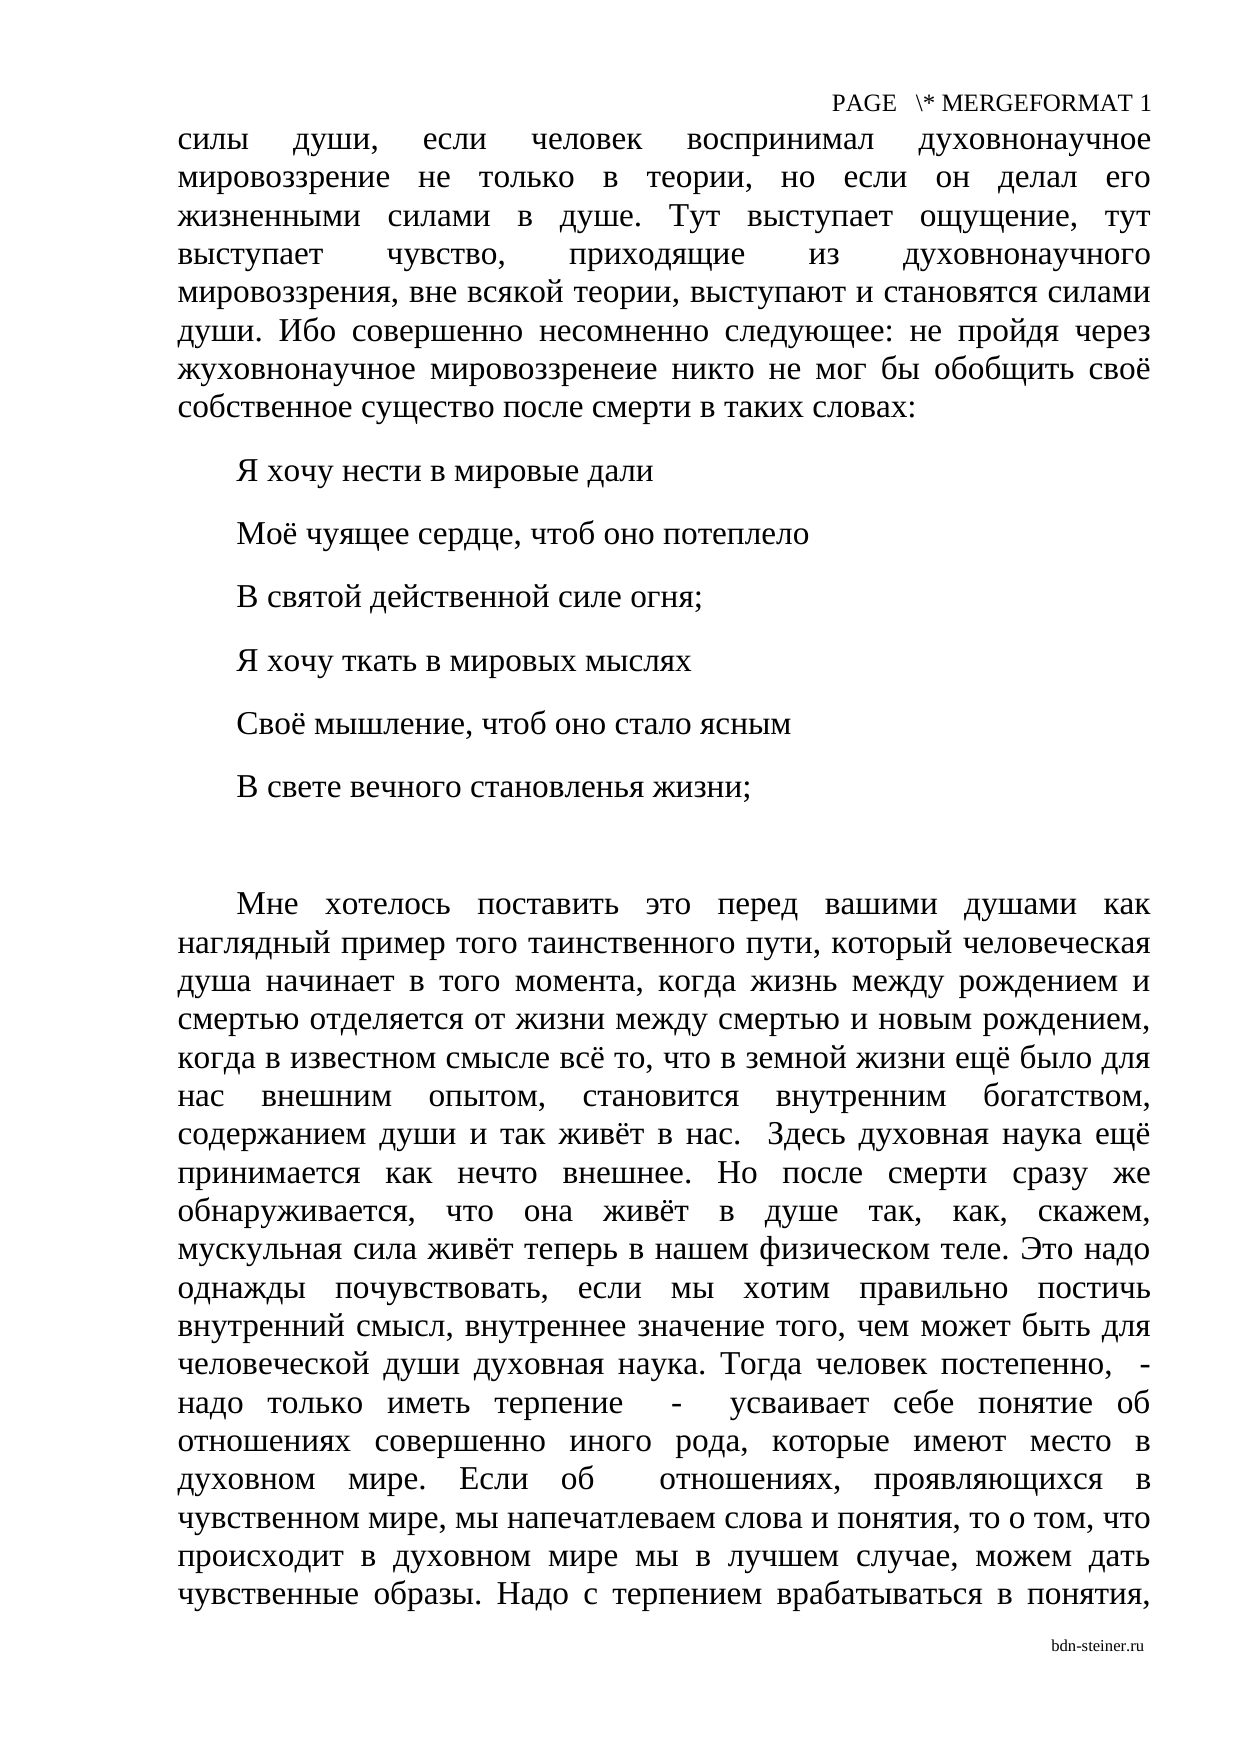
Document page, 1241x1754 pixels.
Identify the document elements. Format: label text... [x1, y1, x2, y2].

text Я хочу нести в мировые дали [177, 450, 1152, 488]
text В святой действенной силе огня; [177, 576, 1152, 615]
text Своё мышление, чтоб оно стало ясным [177, 703, 1152, 741]
text Моё чуящее сердце, чтоб оно потеплело [177, 513, 1152, 551]
text Мне хотелось поставить это перед вашими душами как наглядный пример того таинственного пути, который человеческая душа начинает в того момента, когда жизнь между рождением и смертью отделяется от жизни между смертью и новым рождением, когда в известном смысле всё то, что в земной жизни ещё было для нас внешним опытом, становится внутренним богатством, содержанием души и так живёт в нас. Здесь духовная наука ещё принимается как нечто внешнее. Но после смерти сразу же обнаруживается, что она живёт в душе так, как, скажем, мускульная сила живёт теперь в нашем физическом теле. Это надо однажды почувствовать, если мы хотим правильно постичь внутренний смысл, внутреннее значение того, чем может быть для человеческой души духовная наука. Тогда человек постепенно, - надо только иметь терпение - усваивает себе понятие об отношениях совершенно иного рода, которые имеют место в духовном мире. Если об отношениях, проявляющихся в чувственном мире, мы напечатлеваем слова и понятия, то о том, что происходит в духовном мире мы в лучшем случае, можем дать чувственные образы. Надо с терпением врабатываться в понятия, [177, 883, 1152, 1612]
text силы души, если человек воспринимал духовнонаучное мировоззрение не только в теории, но если он делал его жизненными силами в душе. Тут выступает ощущение, тут выступает чувство, приходящие из духовнонаучного мировоззрения, вне всякой теории, выступают и становятся силами души. Ибо совершенно несомненно следующее: не пройдя через жуховнонаучное мировоззренеие никто не мог бы обобщить своё собственное существо после смерти в таких словах: [177, 118, 1152, 425]
text В свете вечного становленья жизни; [177, 766, 1152, 805]
text Я хочу ткать в мировых мыслях [177, 640, 1152, 678]
